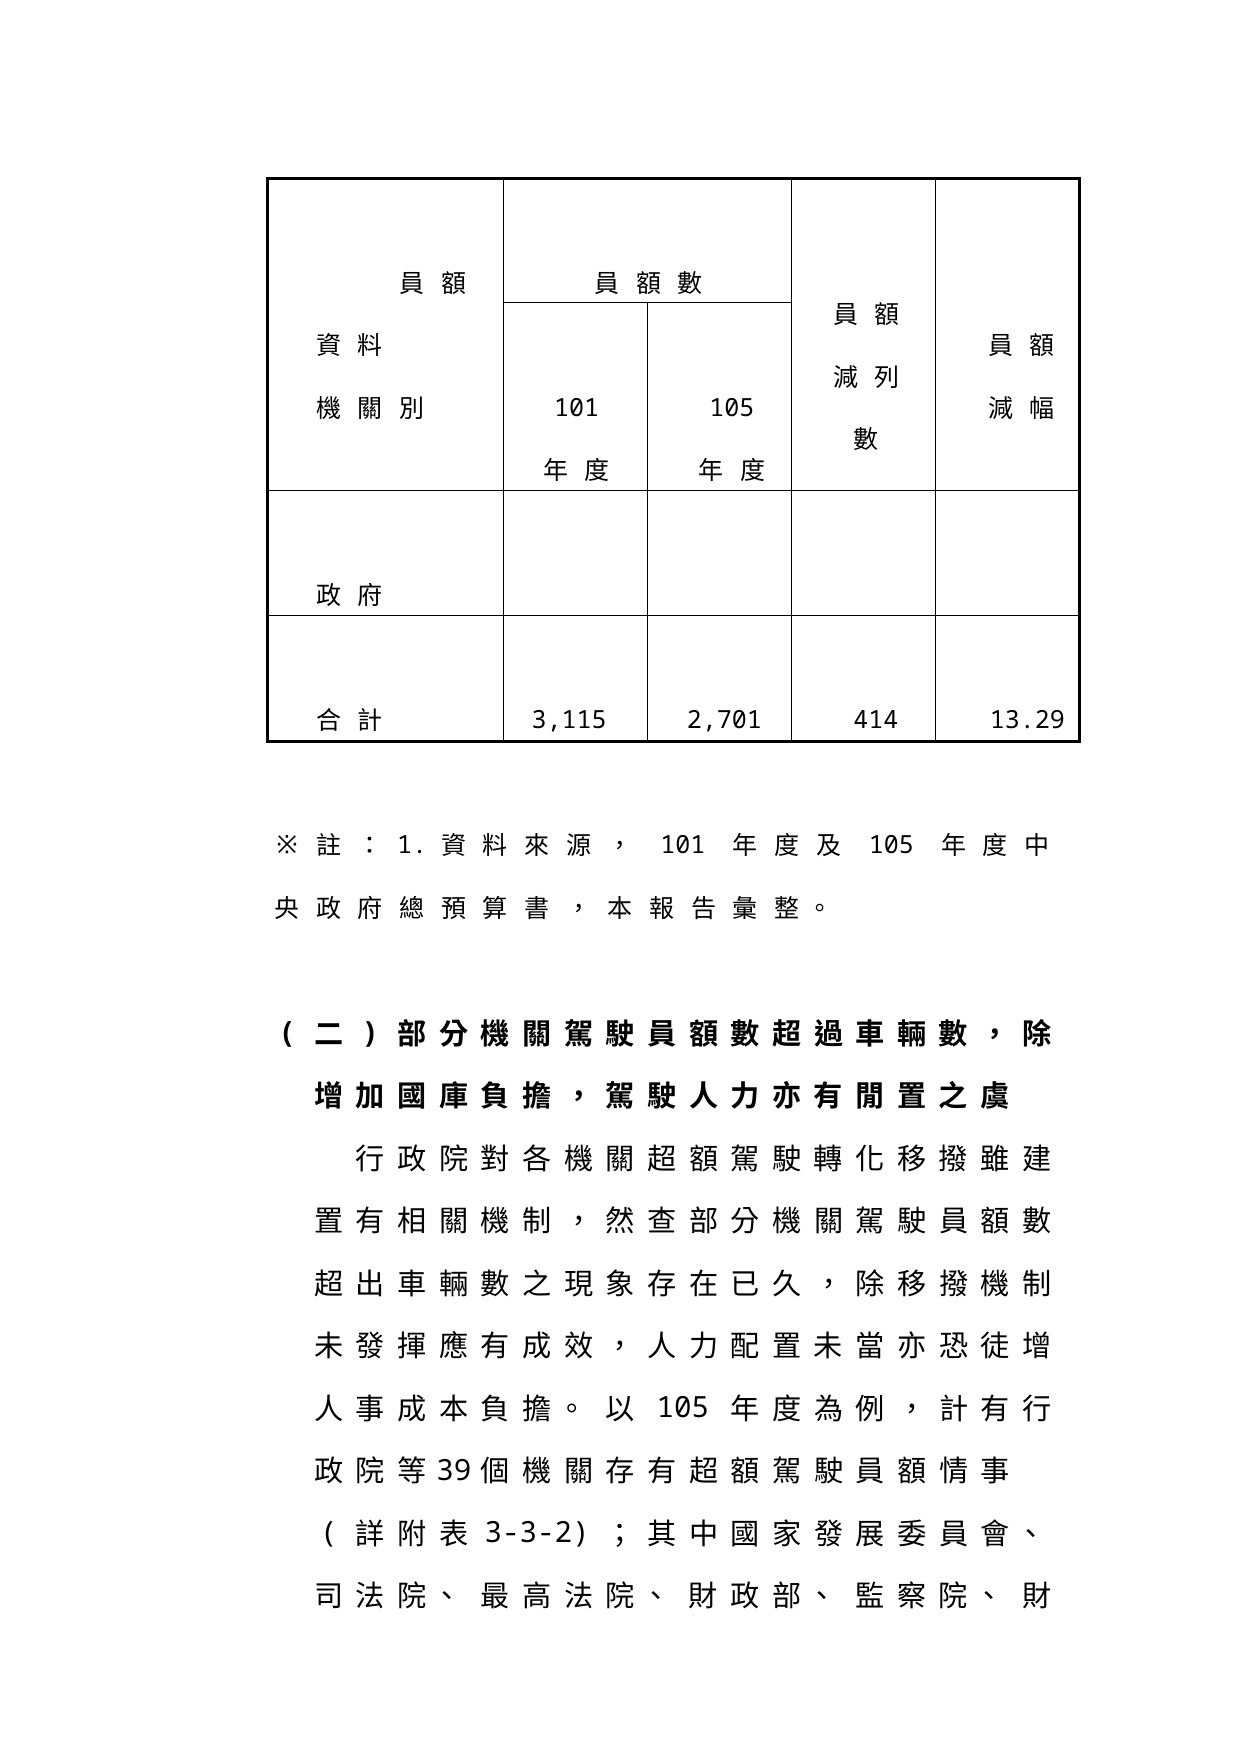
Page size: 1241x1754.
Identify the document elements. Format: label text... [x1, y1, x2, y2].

table_cell 2,701 [648, 616, 791, 740]
table_cell 105年度 [648, 303, 791, 490]
text 行政院對各機關超額駕駛轉化移撥雖建置有相關機制，然查部分機關駕駛員額數超出車輛數之現象存在已久，除移撥機制未發揮應有成效，人力配置未當亦恐徒增人事成本負擔。以105年度為例，計有行政院等39個機關存有超額駕駛員額情事(詳附表3-3-2)；其中國家發展委員會、司法院、最高法院、財政部、監察院、財政部、賦稅署、台北國稅局、高雄國稅局、北區國稅局及所署、中區國稅局及所署、南區國稅局及所署、高速鐵路工程局捷運工程處、農業委員會及中部科學工業園區管理局及所屬等機關，超額駕駛員額數均達5人以上。 [271, 1115, 1058, 1615]
table_header 員額資料 機關別 [269, 180, 503, 490]
table_cell [792, 491, 935, 615]
table_cell 政府 [269, 491, 503, 615]
table_header 員額減幅 [936, 180, 1078, 490]
table_cell 13.29 [936, 616, 1078, 740]
table_cell 101年度 [504, 303, 647, 490]
text (二)部分機關駕駛員額數超過車輛數，除增加國庫負擔，駕駛人力亦有閒置之虞 [242, 990, 1058, 1115]
table_cell [504, 491, 647, 615]
table_cell [936, 491, 1078, 615]
table_cell 414 [792, 616, 935, 740]
table_header 員額數 [504, 180, 791, 302]
table_cell 3,115 [504, 616, 647, 740]
text ※註：1.資料來源，101年度及105年度中央政府總預算書，本報告彙整。 [242, 802, 1058, 927]
table_header 員額減列數 [792, 180, 935, 490]
table_cell [648, 491, 791, 615]
table_cell 合計 [269, 616, 503, 740]
